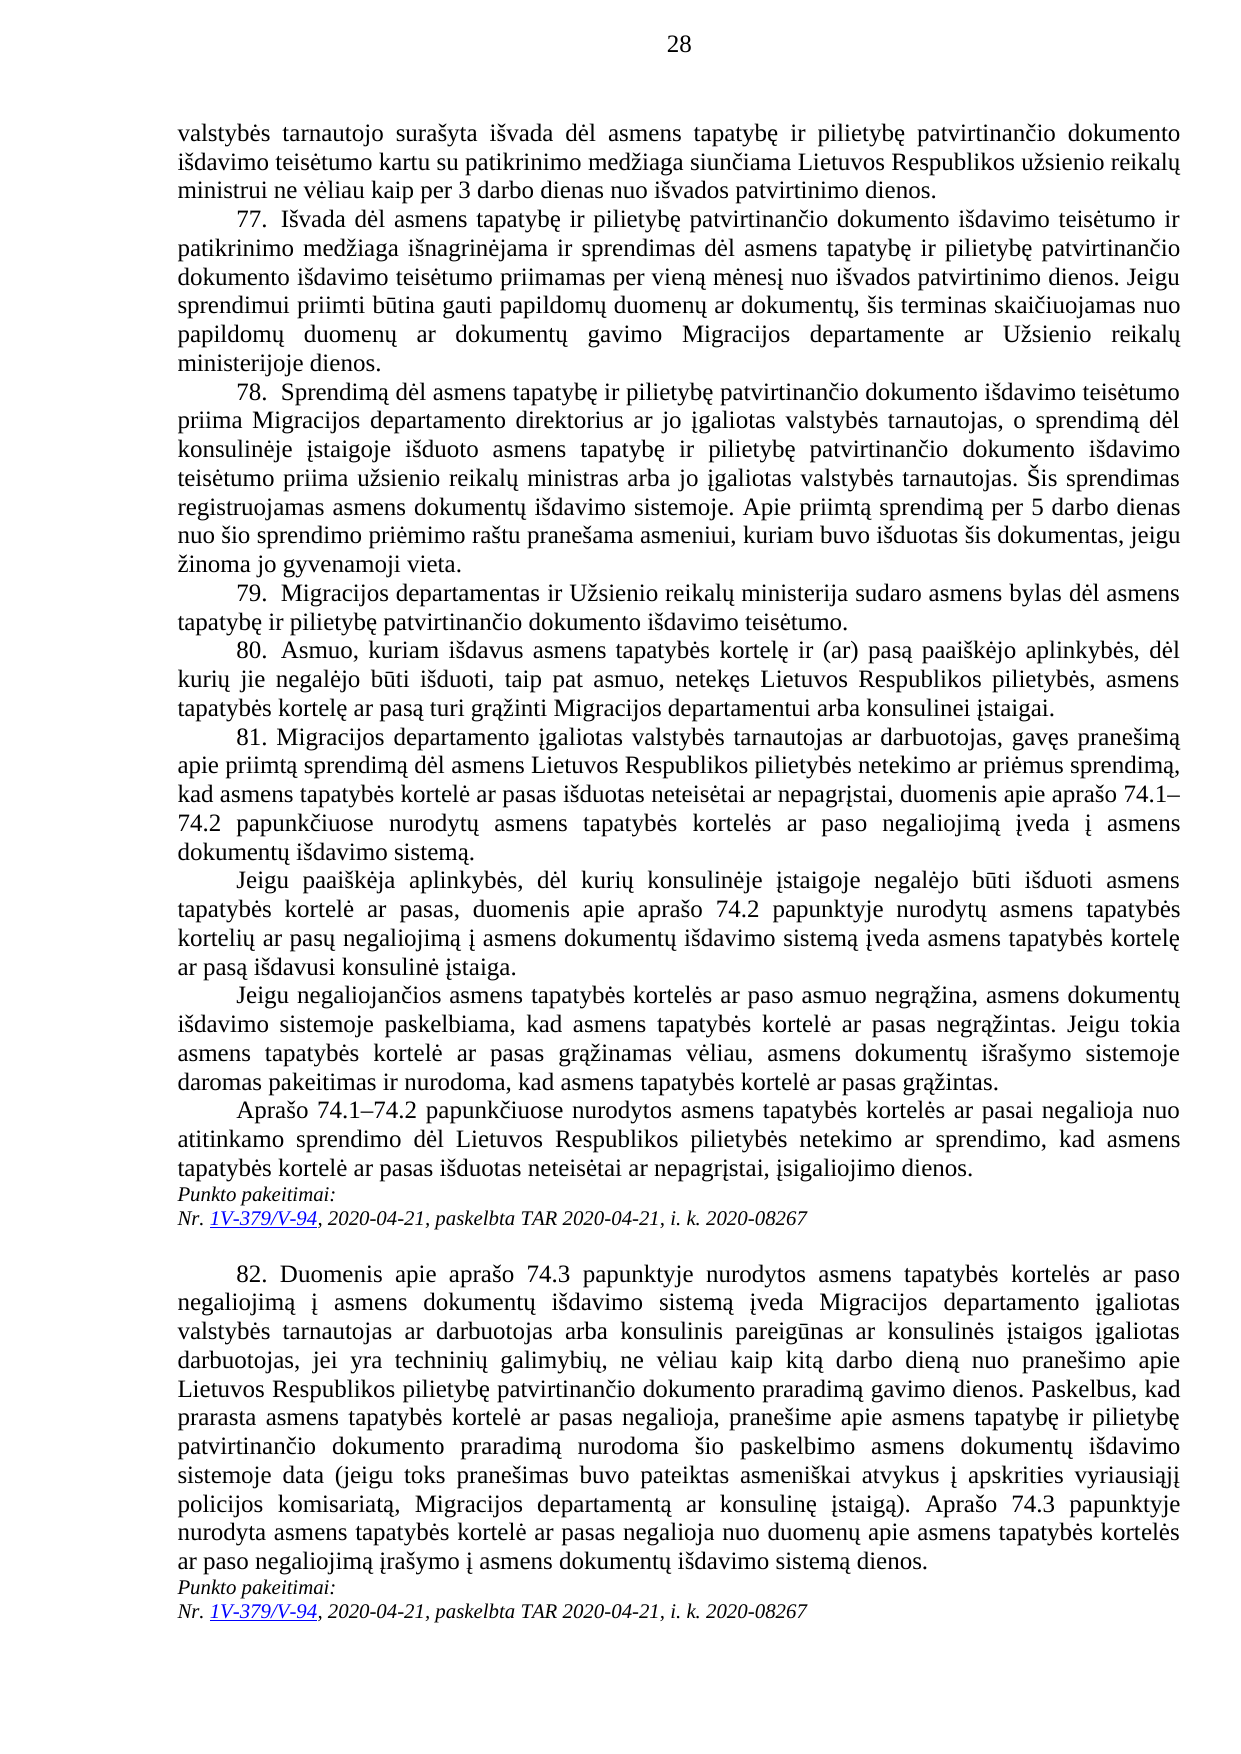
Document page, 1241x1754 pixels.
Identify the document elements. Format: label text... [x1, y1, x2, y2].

text 82. Duomenis apie aprašo 74.3 papunktyje nurodytos asmens tapatybės kortelės ar paso negaliojimą į asmens dokumentų išdavimo sistemą įveda Migracijos departamento įgaliotas valstybės tarnautojas ar darbuotojas arba konsulinis pareigūnas ar konsulinės įstaigos įgaliotas darbuotojas, jei yra techninių galimybių, ne vėliau kaip kitą darbo dieną nuo pranešimo apie Lietuvos Respublikos pilietybę patvirtinančio dokumento praradimą gavimo dienos. Paskelbus, kad prarasta asmens tapatybės kortelė ar pasas negalioja, pranešime apie asmens tapatybę ir pilietybę patvirtinančio dokumento praradimą nurodoma šio paskelbimo asmens dokumentų išdavimo sistemoje data (jeigu toks pranešimas buvo pateiktas asmeniškai atvykus į apskrities vyriausiąjį policijos komisariatą, Migracijos departamentą ar konsulinę įstaigą). Aprašo 74.3 papunktyje nurodyta asmens tapatybės kortelė ar pasas negalioja nuo duomenų apie asmens tapatybės kortelės ar paso negaliojimą įrašymo į asmens dokumentų išdavimo sistemą dienos. [177, 1259, 1181, 1575]
text 80. Asmuo, kuriam išdavus asmens tapatybės kortelę ir (ar) pasą paaiškėjo aplinkybės, dėl kurių jie negalėjo būti išduoti, taip pat asmuo, netekęs Lietuvos Respublikos pilietybės, asmens tapatybės kortelę ar pasą turi grąžinti Migracijos departamentui arba konsulinei įstaigai. [177, 636, 1181, 722]
text 79. Migracijos departamentas ir Užsienio reikalų ministerija sudaro asmens bylas dėl asmens tapatybę ir pilietybę patvirtinančio dokumento išdavimo teisėtumo. [177, 578, 1181, 636]
text 77. Išvada dėl asmens tapatybę ir pilietybę patvirtinančio dokumento išdavimo teisėtumo ir patikrinimo medžiaga išnagrinėjama ir sprendimas dėl asmens tapatybę ir pilietybę patvirtinančio dokumento išdavimo teisėtumo priimamas per vieną mėnesį nuo išvados patvirtinimo dienos. Jeigu sprendimui priimti būtina gauti papildomų duomenų ar dokumentų, šis terminas skaičiuojamas nuo papildomų duomenų ar dokumentų gavimo Migracijos departamente ar Užsienio reikalų ministerijoje dienos. [177, 204, 1181, 377]
text Nr. 1V-379/V-94, 2020-04-21, paskelbta TAR 2020-04-21, i. k. 2020-08267 [177, 1599, 1181, 1623]
text Jeigu paaiškėja aplinkybės, dėl kurių konsulinėje įstaigoje negalėjo būti išduoti asmens tapatybės kortelė ar pasas, duomenis apie aprašo 74.2 papunktyje nurodytų asmens tapatybės kortelių ar pasų negaliojimą į asmens dokumentų išdavimo sistemą įveda asmens tapatybės kortelę ar pasą išdavusi konsulinė įstaiga. [177, 866, 1181, 981]
text Jeigu negaliojančios asmens tapatybės kortelės ar paso asmuo negrąžina, asmens dokumentų išdavimo sistemoje paskelbiama, kad asmens tapatybės kortelė ar pasas negrąžintas. Jeigu tokia asmens tapatybės kortelė ar pasas grąžinamas vėliau, asmens dokumentų išrašymo sistemoje daromas pakeitimas ir nurodoma, kad asmens tapatybės kortelė ar pasas grąžintas. [177, 981, 1181, 1096]
text Punkto pakeitimai: [177, 1575, 1181, 1599]
text 78. Sprendimą dėl asmens tapatybę ir pilietybę patvirtinančio dokumento išdavimo teisėtumo priima Migracijos departamento direktorius ar jo įgaliotas valstybės tarnautojas, o sprendimą dėl konsulinėje įstaigoje išduoto asmens tapatybę ir pilietybę patvirtinančio dokumento išdavimo teisėtumo priima užsienio reikalų ministras arba jo įgaliotas valstybės tarnautojas. Šis sprendimas registruojamas asmens dokumentų išdavimo sistemoje. Apie priimtą sprendimą per 5 darbo dienas nuo šio sprendimo priėmimo raštu pranešama asmeniui, kuriam buvo išduotas šis dokumentas, jeigu žinoma jo gyvenamoji vieta. [177, 377, 1181, 578]
text Punkto pakeitimai: [177, 1182, 1181, 1206]
text valstybės tarnautojo surašyta išvada dėl asmens tapatybę ir pilietybę patvirtinančio dokumento išdavimo teisėtumo kartu su patikrinimo medžiaga siunčiama Lietuvos Respublikos užsienio reikalų ministrui ne vėliau kaip per 3 darbo dienas nuo išvados patvirtinimo dienos. [177, 118, 1181, 204]
text 81. Migracijos departamento įgaliotas valstybės tarnautojas ar darbuotojas, gavęs pranešimą apie priimtą sprendimą dėl asmens Lietuvos Respublikos pilietybės netekimo ar priėmus sprendimą, kad asmens tapatybės kortelė ar pasas išduotas neteisėtai ar nepagrįstai, duomenis apie aprašo 74.1–74.2 papunkčiuose nurodytų asmens tapatybės kortelės ar paso negaliojimą įveda į asmens dokumentų išdavimo sistemą. [177, 722, 1181, 866]
text Nr. 1V-379/V-94, 2020-04-21, paskelbta TAR 2020-04-21, i. k. 2020-08267 [177, 1206, 1181, 1230]
text Aprašo 74.1–74.2 papunkčiuose nurodytos asmens tapatybės kortelės ar pasai negalioja nuo atitinkamo sprendimo dėl Lietuvos Respublikos pilietybės netekimo ar sprendimo, kad asmens tapatybės kortelė ar pasas išduotas neteisėtai ar nepagrįstai, įsigaliojimo dienos. [177, 1096, 1181, 1182]
